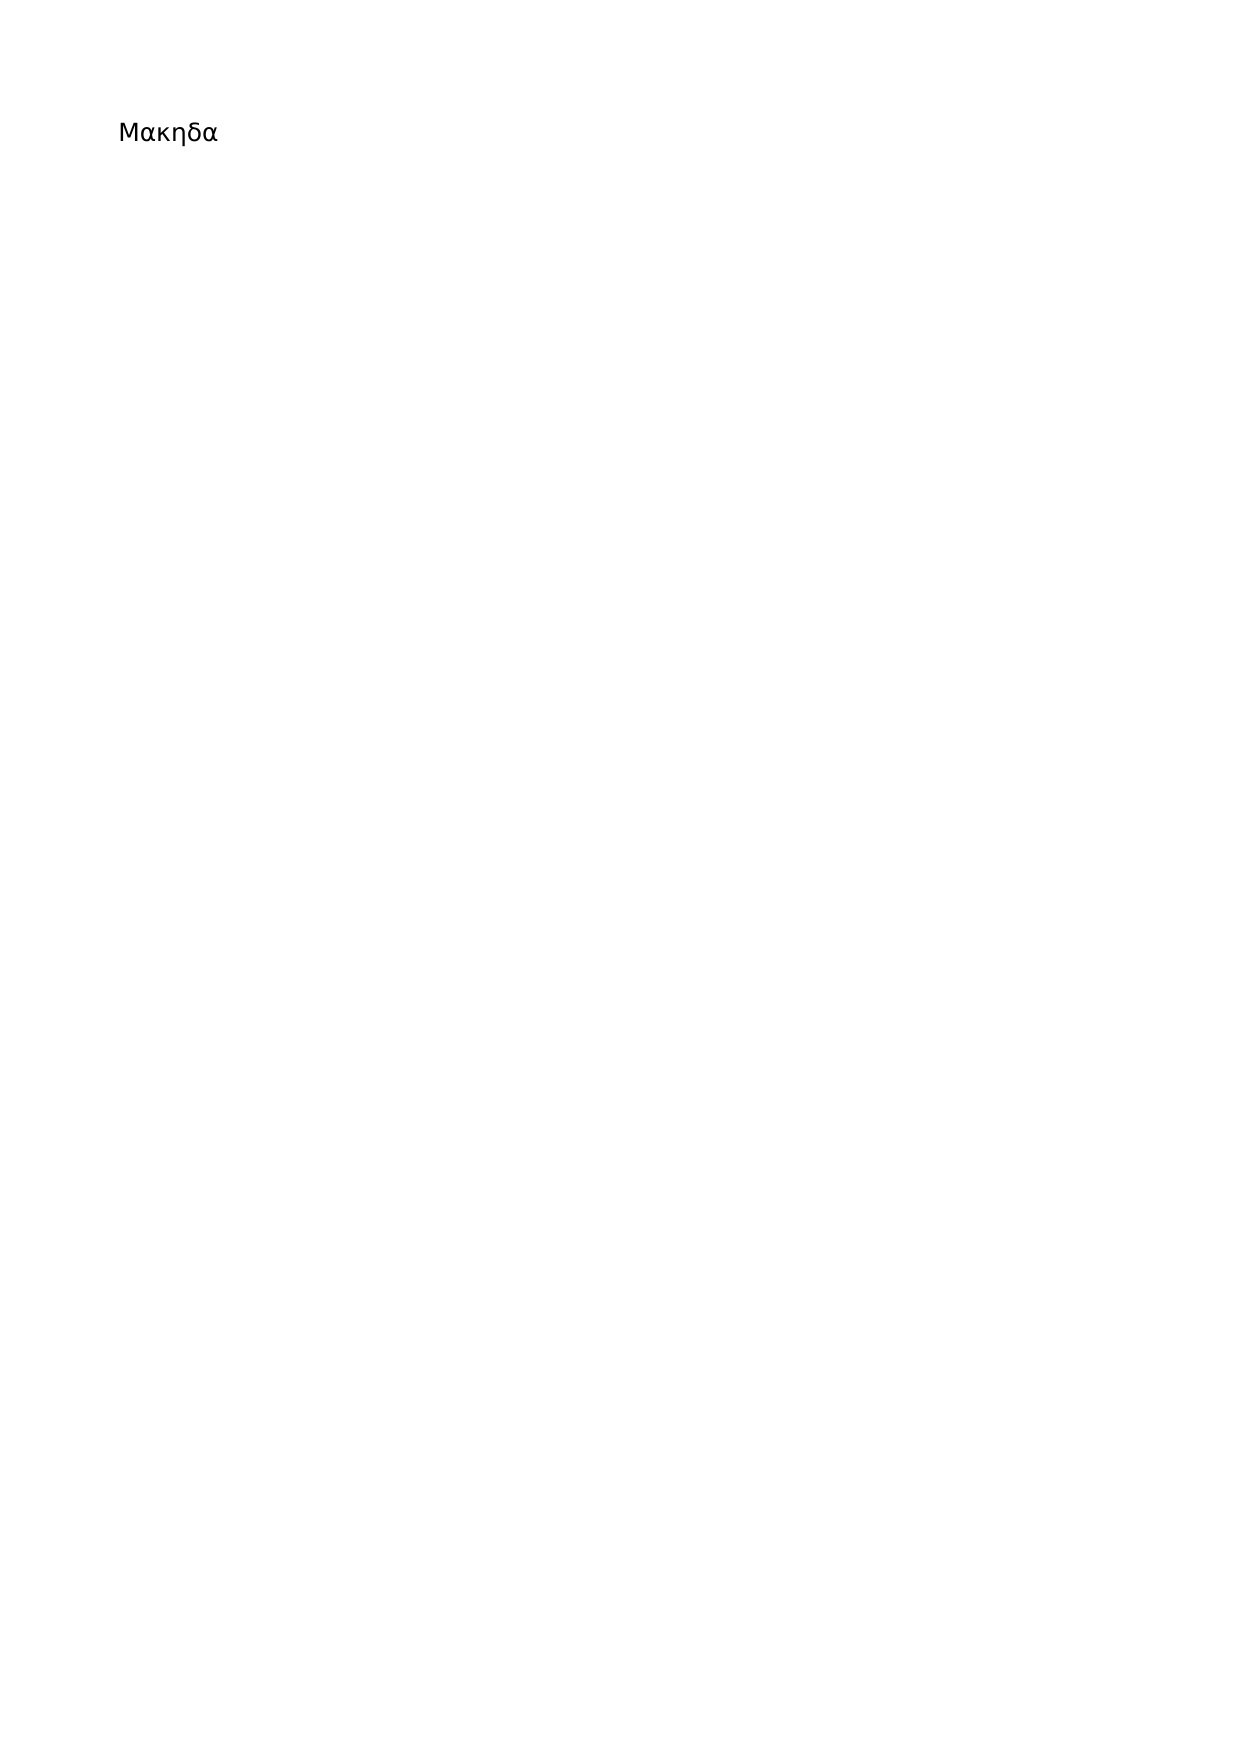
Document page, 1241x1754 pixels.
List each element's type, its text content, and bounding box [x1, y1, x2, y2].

text Μακηδα [118, 118, 1122, 147]
